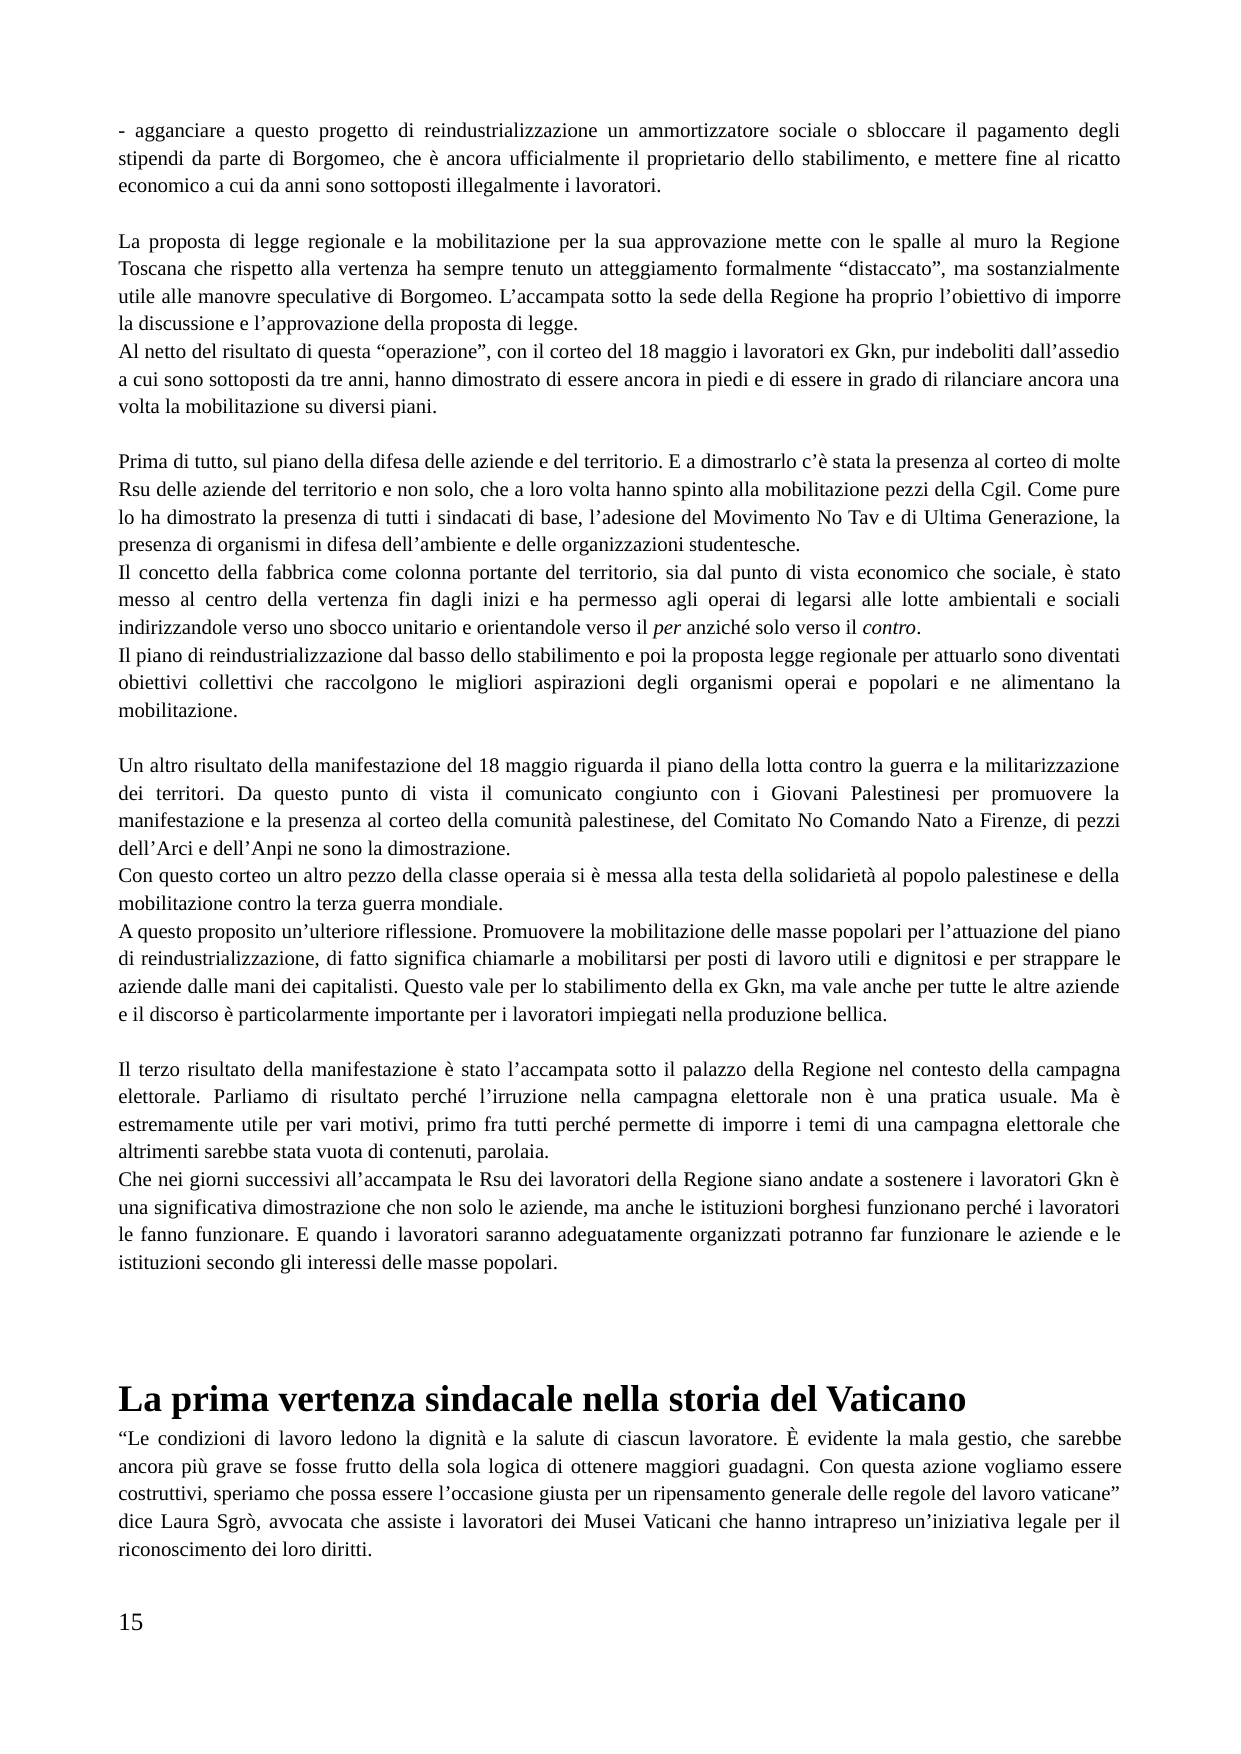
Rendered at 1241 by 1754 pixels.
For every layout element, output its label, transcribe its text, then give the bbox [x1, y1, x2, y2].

text Un altro risultato della manifestazione del 18 maggio riguarda il piano della lotta contro la guerra e la militarizzazione dei territori. Da questo punto di vista il comunicato congiunto con i Giovani Palestinesi per promuovere la manifestazione e la presenza al corteo della comunità palestinese, del Comitato No Comando Nato a Firenze, di pezzi dell’Arci e dell’Anpi ne sono la dimostrazione. [118, 753, 1122, 860]
text Che nei giorni successivi all’accampata le Rsu dei lavoratori della Regione siano andate a sostenere i lavoratori Gkn è una significativa dimostrazione che non solo le aziende, ma anche le istituzioni borghesi funzionano perché i lavoratori le fanno funzionare. E quando i lavoratori saranno adeguatamente organizzati potranno far funzionare le aziende e le istituzioni secondo gli interessi delle masse popolari. [118, 1167, 1122, 1274]
text Il piano di reindustrializzazione dal basso dello stabilimento e poi la proposta legge regionale per attuarlo sono diventati obiettivi collettivi che raccolgono le migliori aspirazioni degli organismi operai e popolari e ne alimentano la mobilitazione. [118, 643, 1122, 722]
text La proposta di legge regionale e la mobilitazione per la sua approvazione mette con le spalle al muro la Regione Toscana che rispetto alla vertenza ha sempre tenuto un atteggiamento formalmente “distaccato”, ma sostanzialmente utile alle manovre speculative di Borgomeo. L’accampata sotto la sede della Regione ha proprio l’obiettivo di imporre la discussione e l’approvazione della proposta di legge. [118, 228, 1122, 335]
text - agganciare a questo progetto di reindustrializzazione un ammortizzatore sociale o sbloccare il pagamento degli stipendi da parte di Borgomeo, che è ancora ufficialmente il proprietario dello stabilimento, e mettere fine al ricatto economico a cui da anni sono sottoposti illegalmente i lavoratori. [118, 118, 1122, 197]
text A questo proposito un’ulteriore riflessione. Promuovere la mobilitazione delle masse popolari per l’attuazione del piano di reindustrializzazione, di fatto significa chiamarle a mobilitarsi per posti di lavoro utili e dignitosi e per strappare le aziende dalle mani dei capitalisti. Questo vale per lo stabilimento della ex Gkn, ma vale anche per tutte le altre aziende e il discorso è particolarmente importante per i lavoratori impiegati nella produzione bellica. [118, 919, 1122, 1026]
text La prima vertenza sindacale nella storia del Vaticano [118, 1377, 1122, 1420]
text Con questo corteo un altro pezzo della classe operaia si è messa alla testa della solidarietà al popolo palestinese e della mobilitazione contro la terza guerra mondiale. [118, 863, 1122, 915]
text Il terzo risultato della manifestazione è stato l’accampata sotto il palazzo della Regione nel contesto della campagna elettorale. Parliamo di risultato perché l’irruzione nella campagna elettorale non è una pratica usuale. Ma è estremamente utile per vari motivi, primo fra tutti perché permette di imporre i temi di una campagna elettorale che altrimenti sarebbe stata vuota di contenuti, parolaia. [118, 1057, 1122, 1163]
text Il concetto della fabbrica come colonna portante del territorio, sia dal punto di vista economico che sociale, è stato messo al centro della vertenza fin dagli inizi e ha permesso agli operai di legarsi alle lotte ambientali e sociali indirizzandole verso uno sbocco unitario e orientandole verso il per anziché solo verso il contro. [118, 560, 1122, 639]
text Al netto del risultato di questa “operazione”, con il corteo del 18 maggio i lavoratori ex Gkn, pur indeboliti dall’assedio a cui sono sottoposti da tre anni, hanno dimostrato di essere ancora in piedi e di essere in grado di rilanciare ancora una volta la mobilitazione su diversi piani. [118, 339, 1122, 418]
text “Le condizioni di lavoro ledono la dignità e la salute di ciascun lavoratore. È evidente la mala gestio, che sarebbe ancora più grave se fosse frutto della sola logica di ottenere maggiori guadagni. Con questa azione vogliamo essere costruttivi, speriamo che possa essere l’occasione giusta per un ripensamento generale delle regole del lavoro vaticane” dice Laura Sgrò, avvocata che assiste i lavoratori dei Musei Vaticani che hanno intrapreso un’iniziativa legale per il riconoscimento dei loro diritti. [118, 1426, 1122, 1561]
text Prima di tutto, sul piano della difesa delle aziende e del territorio. E a dimostrarlo c’è stata la presenza al corteo di molte Rsu delle aziende del territorio e non solo, che a loro volta hanno spinto alla mobilitazione pezzi della Cgil. Come pure lo ha dimostrato la presenza di tutti i sindacati di base, l’adesione del Movimento No Tav e di Ultima Generazione, la presenza di organismi in difesa dell’ambiente e delle organizzazioni studentesche. [118, 449, 1122, 556]
